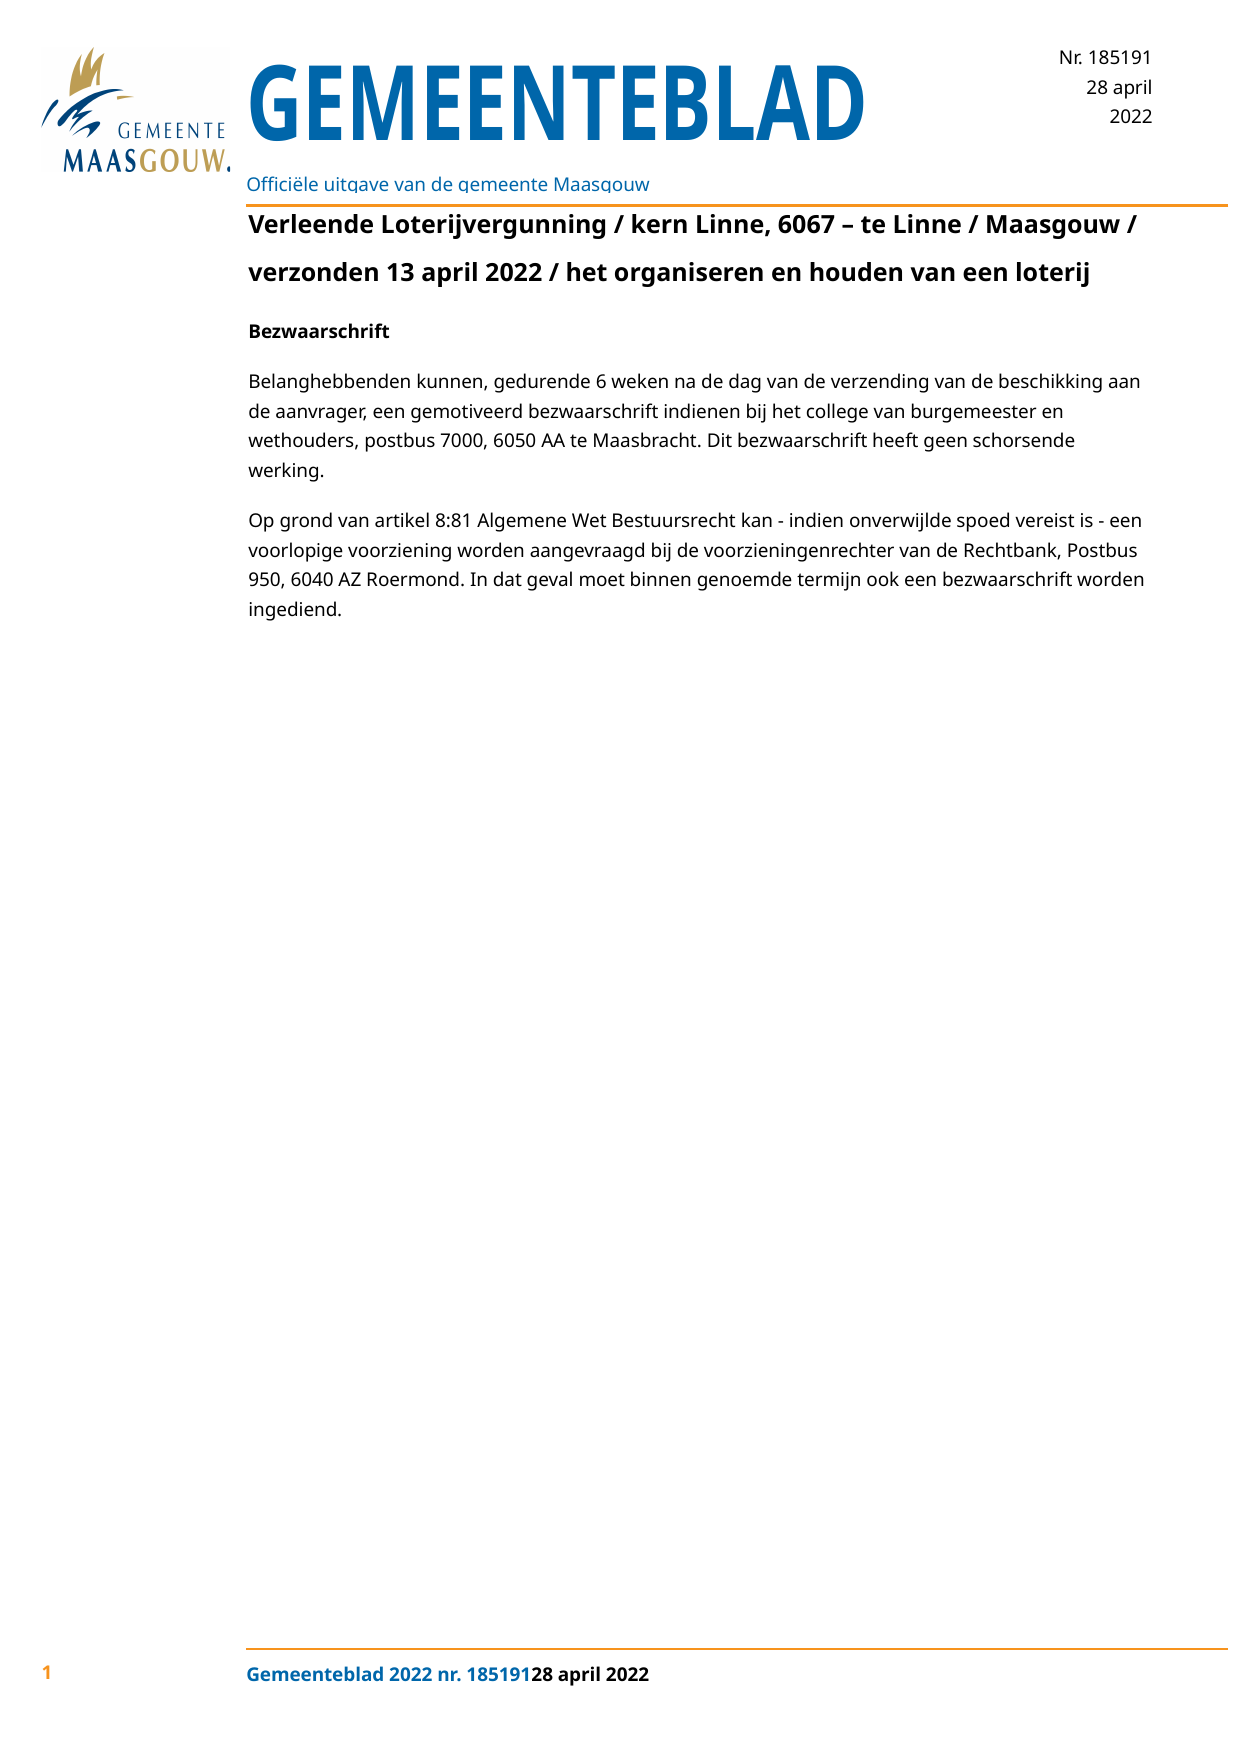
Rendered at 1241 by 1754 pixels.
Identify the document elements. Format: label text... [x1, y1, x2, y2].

text Verleende Loterijvergunning / kern Linne, 6067 – te Linne / Maasgouw / verzonden 13 april 2022 / het organiseren en houden van een loterij [248, 207, 1152, 288]
text Op grond van artikel 8:81 Algemene Wet Bestuursrecht kan - indien onverwijlde spoed vereist is - een voorlopige voorziening worden aangevraagd bij de voorzieningenrechter van de Rechtbank, Postbus 950, 6040 AZ Roermond. In dat geval moet binnen genoemde termijn ook een bezwaarschrift worden ingediend. [248, 507, 1152, 622]
text Belanghebbenden kunnen, gedurende 6 weken na de dag van de verzending van de beschikking aan de aanvrager, een gemotiveerd bezwaarschrift indienen bij het college van burgemeester en wethouders, postbus 7000, 6050 AA te Maasbracht. Dit bezwaarschrift heeft geen schorsende werking. [248, 368, 1152, 483]
text Bezwaarschrift [248, 318, 1152, 344]
picture [41, 47, 231, 172]
